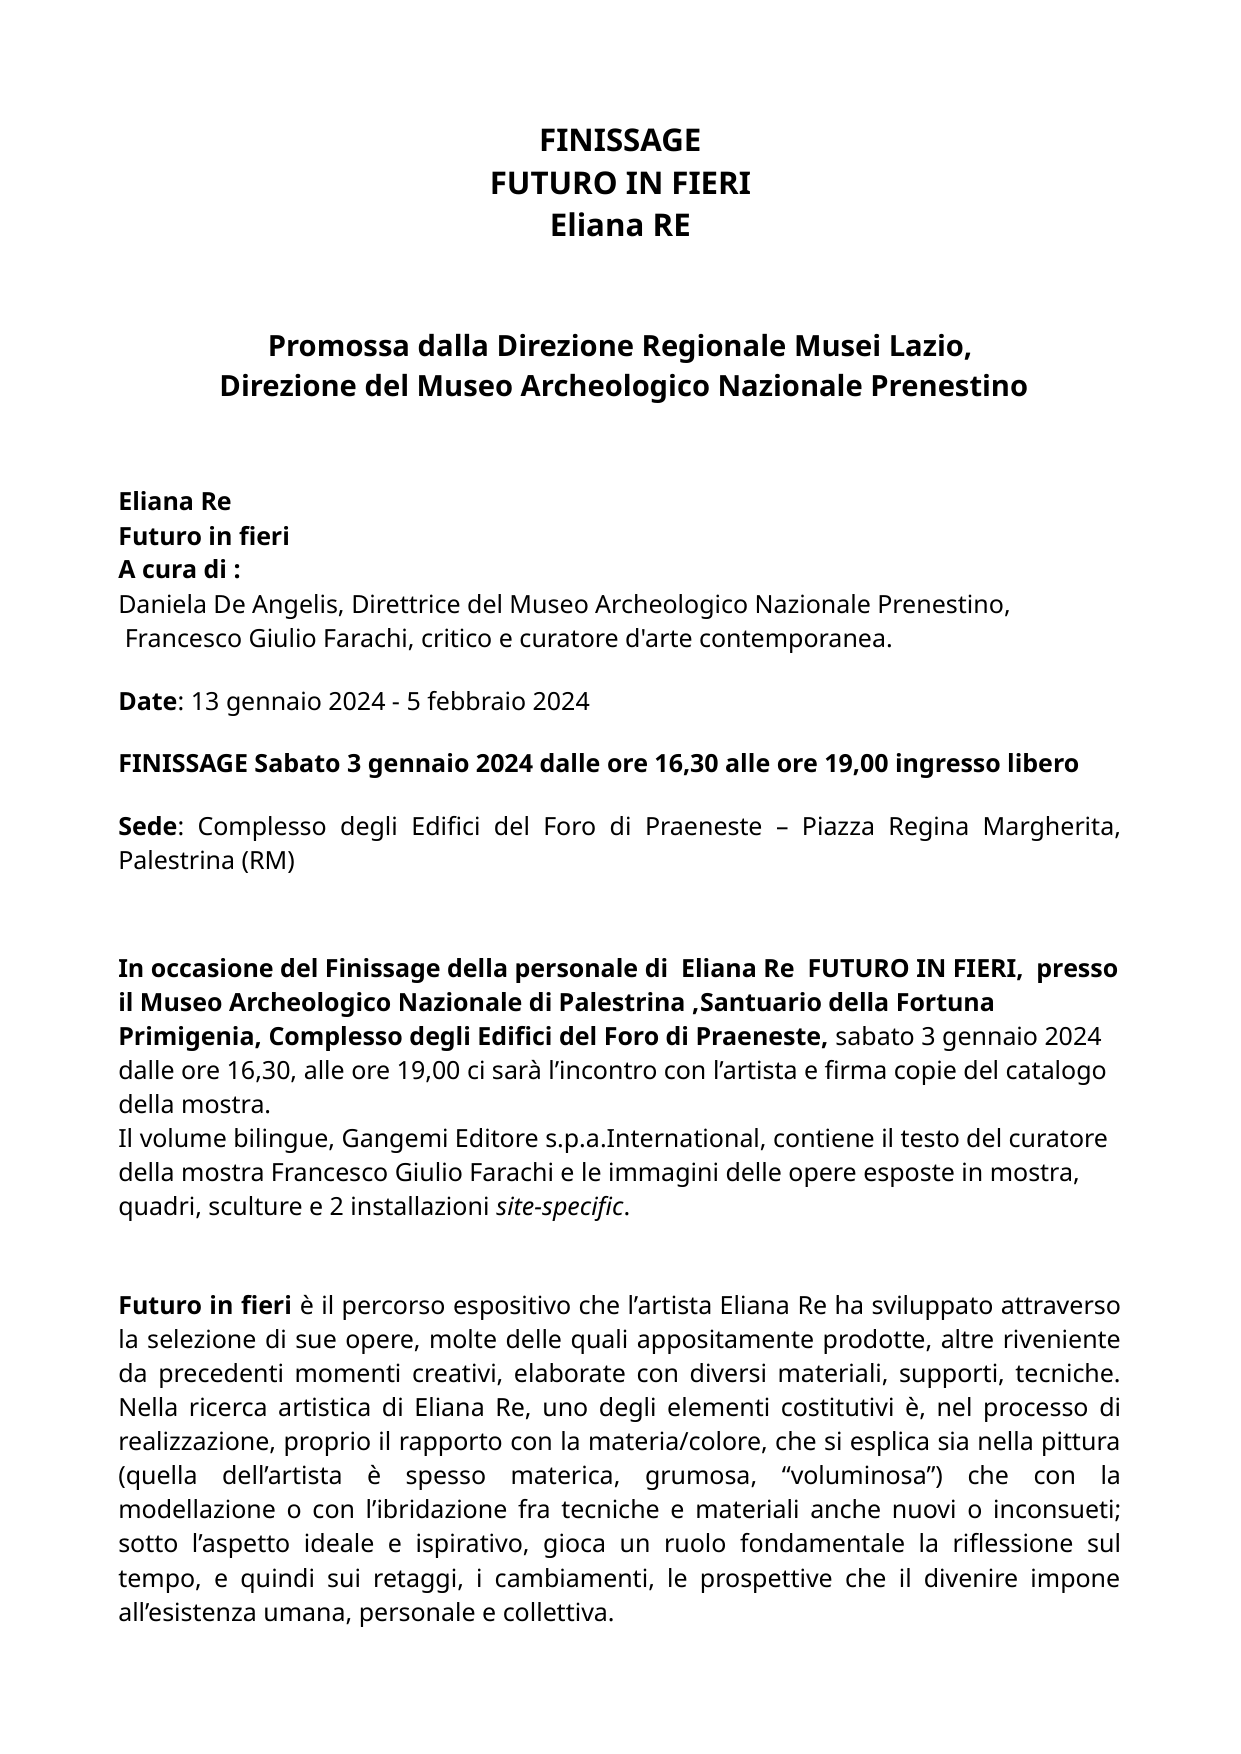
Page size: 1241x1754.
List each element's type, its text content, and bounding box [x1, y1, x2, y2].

text Date: 13 gennaio 2024 - 5 febbraio 2024 [118, 683, 1122, 717]
text FUTURO IN FIERI [118, 161, 1122, 203]
text Daniela De Angelis, Direttrice del Museo Archeologico Nazionale Prenestino, [118, 586, 1122, 620]
text FINISSAGE [118, 118, 1122, 161]
text FINISSAGE Sabato 3 gennaio 2024 dalle ore 16,30 alle ore 19,00 ingresso libero [118, 746, 1122, 780]
text Eliana RE [118, 203, 1122, 246]
text A cura di : [118, 552, 1122, 586]
text dalle ore 16,30, alle ore 19,00 ci sarà l’incontro con l’artista e firma copie del catalogo della mostra. [118, 1053, 1122, 1121]
text Promossa dalla Direzione Regionale Musei Lazio, [118, 325, 1122, 365]
text Il volume bilingue, Gangemi Editore s.p.a.International, contiene il testo del curatore della mostra Francesco Giulio Farachi e le immagini delle opere esposte in mostra, quadri, sculture e 2 installazioni site-specific. [118, 1121, 1122, 1223]
text Sede: Complesso degli Edifici del Foro di Praeneste – Piazza Regina Margherita, Palestrina (RM) [118, 809, 1122, 877]
text Francesco Giulio Farachi, critico e curatore d'arte contemporanea. [118, 620, 1122, 654]
text Futuro in fieri è il percorso espositivo che l’artista Eliana Re ha sviluppato attraverso la selezione di sue opere, molte delle quali appositamente prodotte, altre riveniente da precedenti momenti creativi, elaborate con diversi materiali, supporti, tecniche. Nella ricerca artistica di Eliana Re, uno degli elementi costitutivi è, nel processo di realizzazione, proprio il rapporto con la materia/colore, che si esplica sia nella pittura (quella dell’artista è spesso materica, grumosa, “voluminosa”) che con la modellazione o con l’ibridazione fra tecniche e materiali anche nuovi o inconsueti; sotto l’aspetto ideale e ispirativo, gioca un ruolo fondamentale la riflessione sul tempo, e quindi sui retaggi, i cambiamenti, le prospettive che il divenire impone all’esistenza umana, personale e collettiva. [118, 1288, 1122, 1628]
text Direzione del Museo Archeologico Nazionale Prenestino [118, 365, 1122, 405]
text In occasione del Finissage della personale di Eliana Re FUTURO IN FIERI, presso il Museo Archeologico Nazionale di Palestrina ,Santuario della Fortuna Primigenia, Complesso degli Edifici del Foro di Praeneste, sabato 3 gennaio 2024 [118, 951, 1122, 1053]
text Eliana Re [118, 484, 1122, 518]
text Futuro in fieri [118, 518, 1122, 552]
